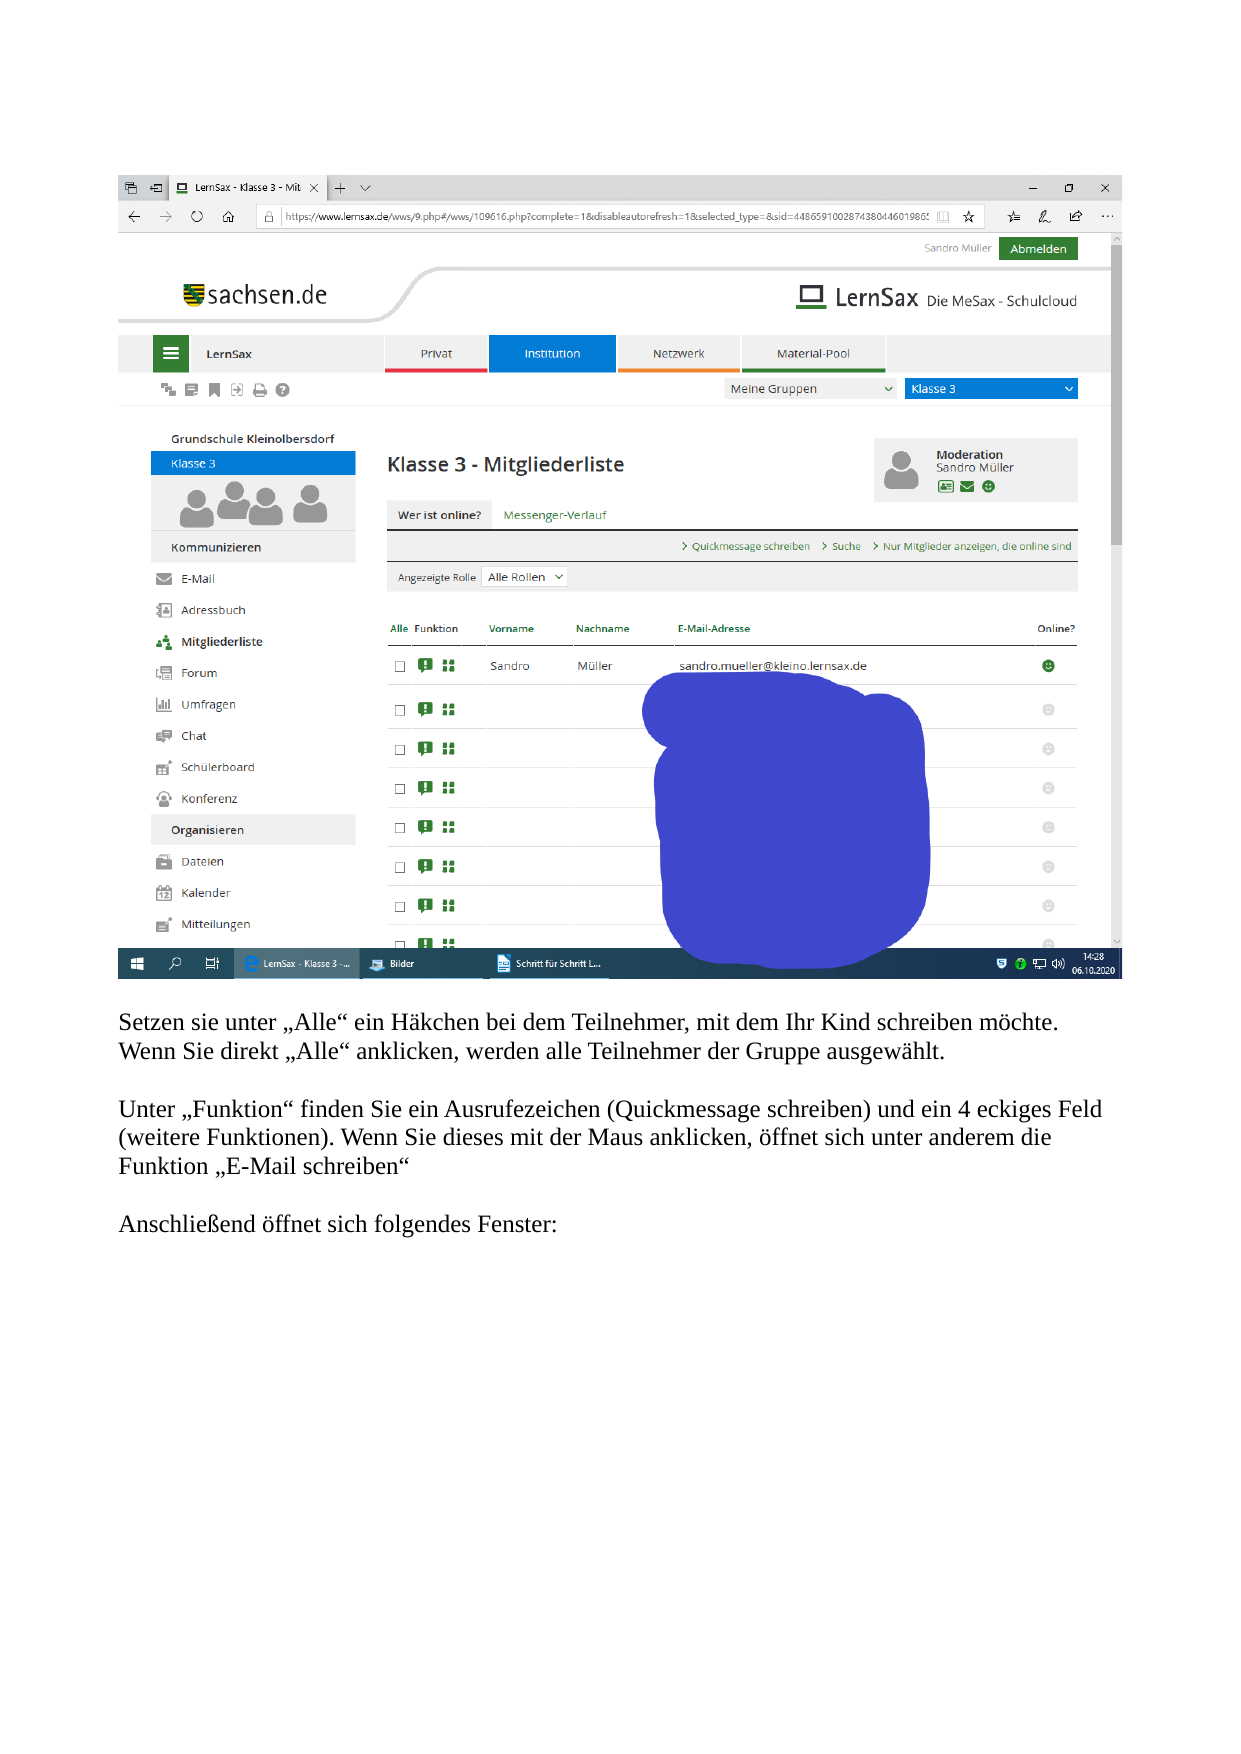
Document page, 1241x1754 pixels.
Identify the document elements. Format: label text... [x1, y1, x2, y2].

picture [118, 175, 1123, 979]
text Unter „Funktion“ finden Sie ein Ausrufezeichen (Quickmessage schreiben) und ein 4 eckiges Feld (weitere Funktionen). Wenn Sie dieses mit der Maus anklicken, öffnet sich unter anderem die Funktion „E-Mail schreiben“ [118, 1094, 1122, 1180]
text Setzen sie unter „Alle“ ein Häkchen bei dem Teilnehmer, mit dem Ihr Kind schreiben möchte. Wenn Sie direkt „Alle“ anklicken, werden alle Teilnehmer der Gruppe ausgewählt. [118, 1007, 1122, 1065]
text Anschließend öffnet sich folgendes Fenster: [118, 1209, 1122, 1237]
